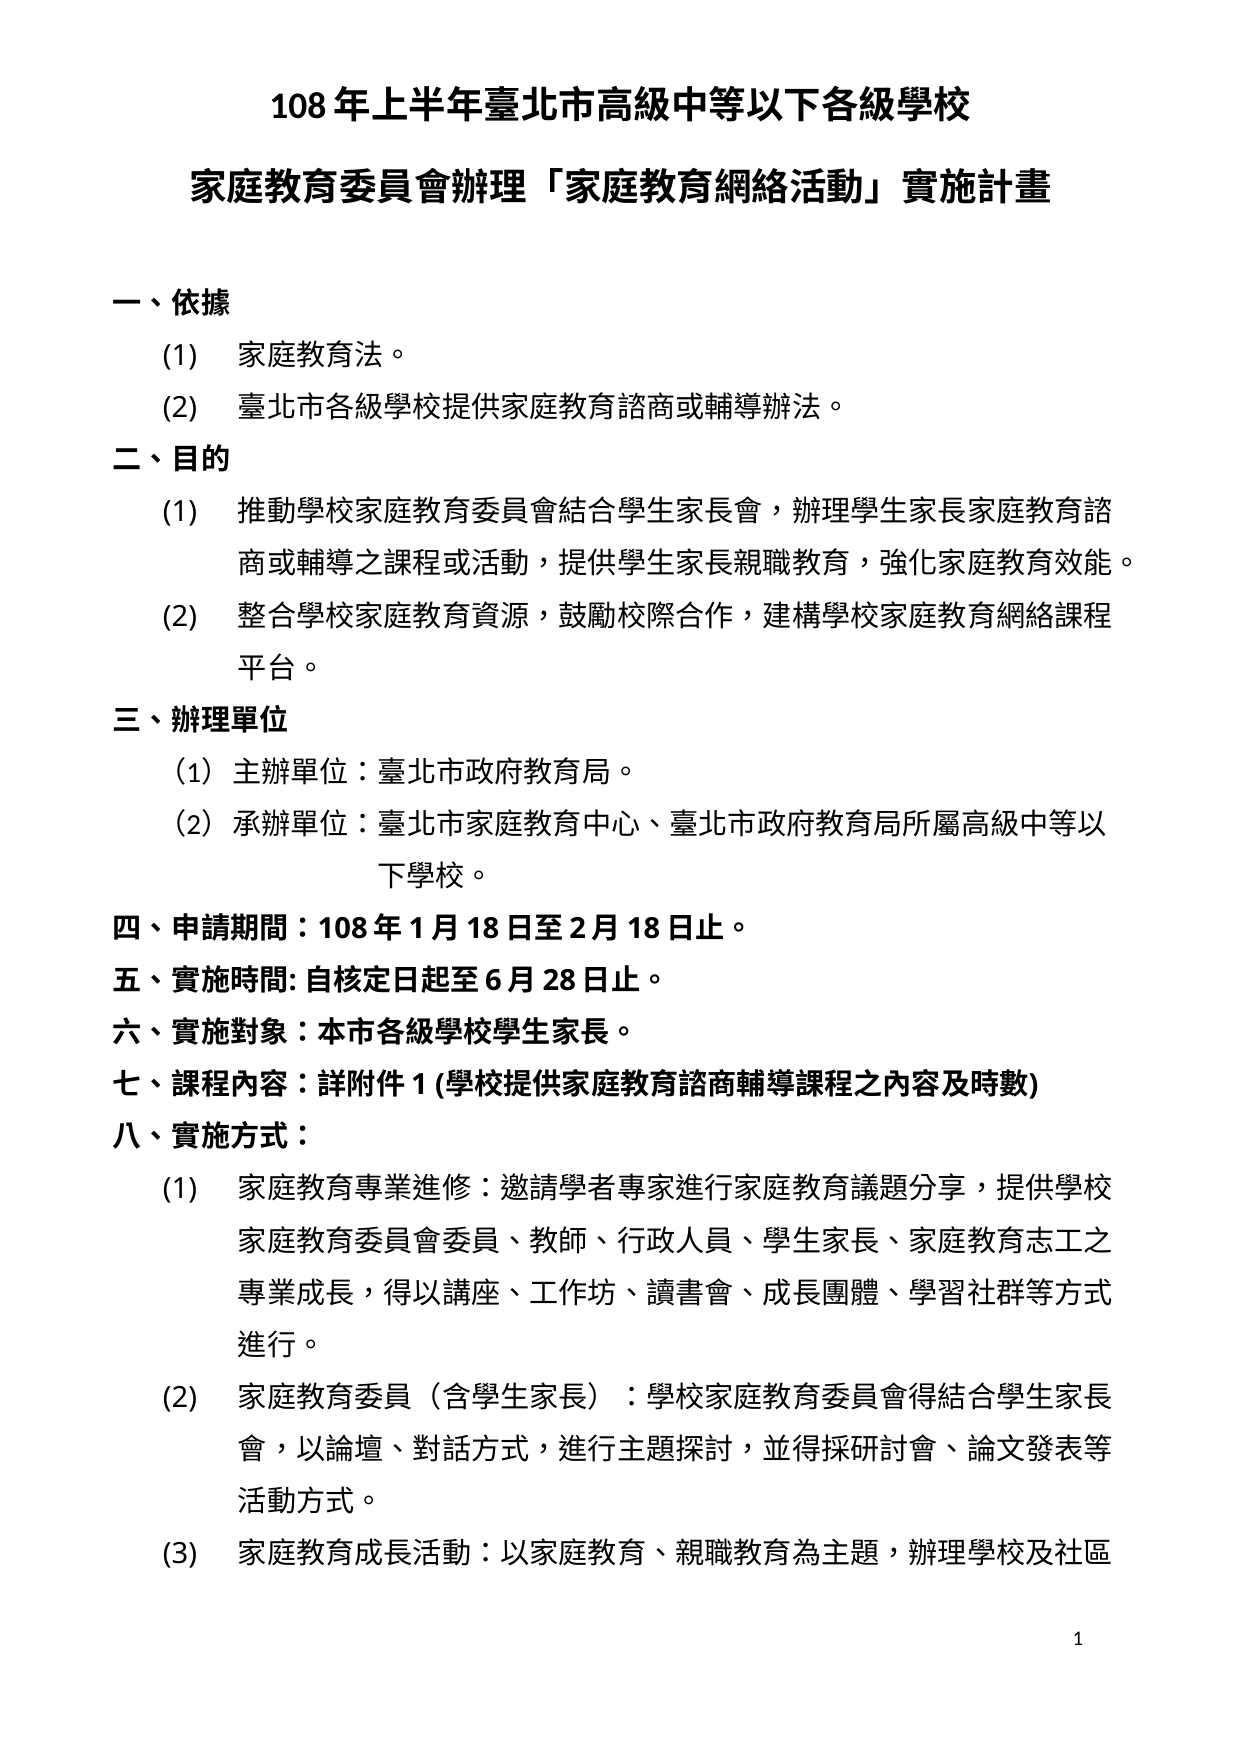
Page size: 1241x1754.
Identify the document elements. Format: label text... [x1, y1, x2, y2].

list 家庭教育委員（含學生家長）：學校家庭教育委員會得結合學生家長會，以論壇、對話方式，進行主題探討，並得採研討會、論文發表等活動方式。 [163, 1366, 1128, 1522]
list 家庭教育專業進修：邀請學者專家進行家庭教育議題分享，提供學校家庭教育委員會委員、教師、行政人員、學生家長、家庭教育志工之專業成長，得以講座、工作坊、讀書會、成長團體、學習社群等方式進行。 [163, 1157, 1128, 1366]
list 課程內容：詳附件1 (學校提供家庭教育諮商輔導課程之內容及時數) [112, 1053, 1128, 1105]
list 申請期間：108年1月18日至2月18日止。 [112, 897, 1128, 949]
list 推動學校家庭教育委員會結合學生家長會，辦理學生家長家庭教育諮商或輔導之課程或活動，提供學生家長親職教育，強化家庭教育效能。 [163, 480, 1128, 584]
text 家庭教育委員會辦理「家庭教育網絡活動」實施計畫 [112, 156, 1128, 211]
list 實施時間: 自核定日起至6月28日止。 [112, 949, 1128, 1001]
list 依據 [112, 272, 1128, 324]
list 實施方式： [112, 1105, 1128, 1157]
list 家庭教育成長活動：以家庭教育、親職教育為主題，辦理學校及社區 [163, 1522, 1128, 1574]
list 臺北市各級學校提供家庭教育諮商或輔導辦法。 [163, 376, 1128, 428]
text 108年上半年臺北市高級中等以下各級學校 [112, 75, 1128, 129]
list 承辦單位：臺北市家庭教育中心、臺北市政府教育局所屬高級中等以 [157, 793, 1128, 845]
list 整合學校家庭教育資源，鼓勵校際合作，建構學校家庭教育網絡課程平台。 [163, 584, 1128, 688]
list 主辦單位：臺北市政府教育局。 [157, 741, 1128, 793]
list 辦理單位 [112, 688, 1128, 741]
text 下學校。 [232, 845, 1128, 897]
list 實施對象：本市各級學校學生家長。 [112, 1001, 1128, 1053]
list 目的 [112, 428, 1128, 480]
list 家庭教育法。 [163, 324, 1128, 376]
